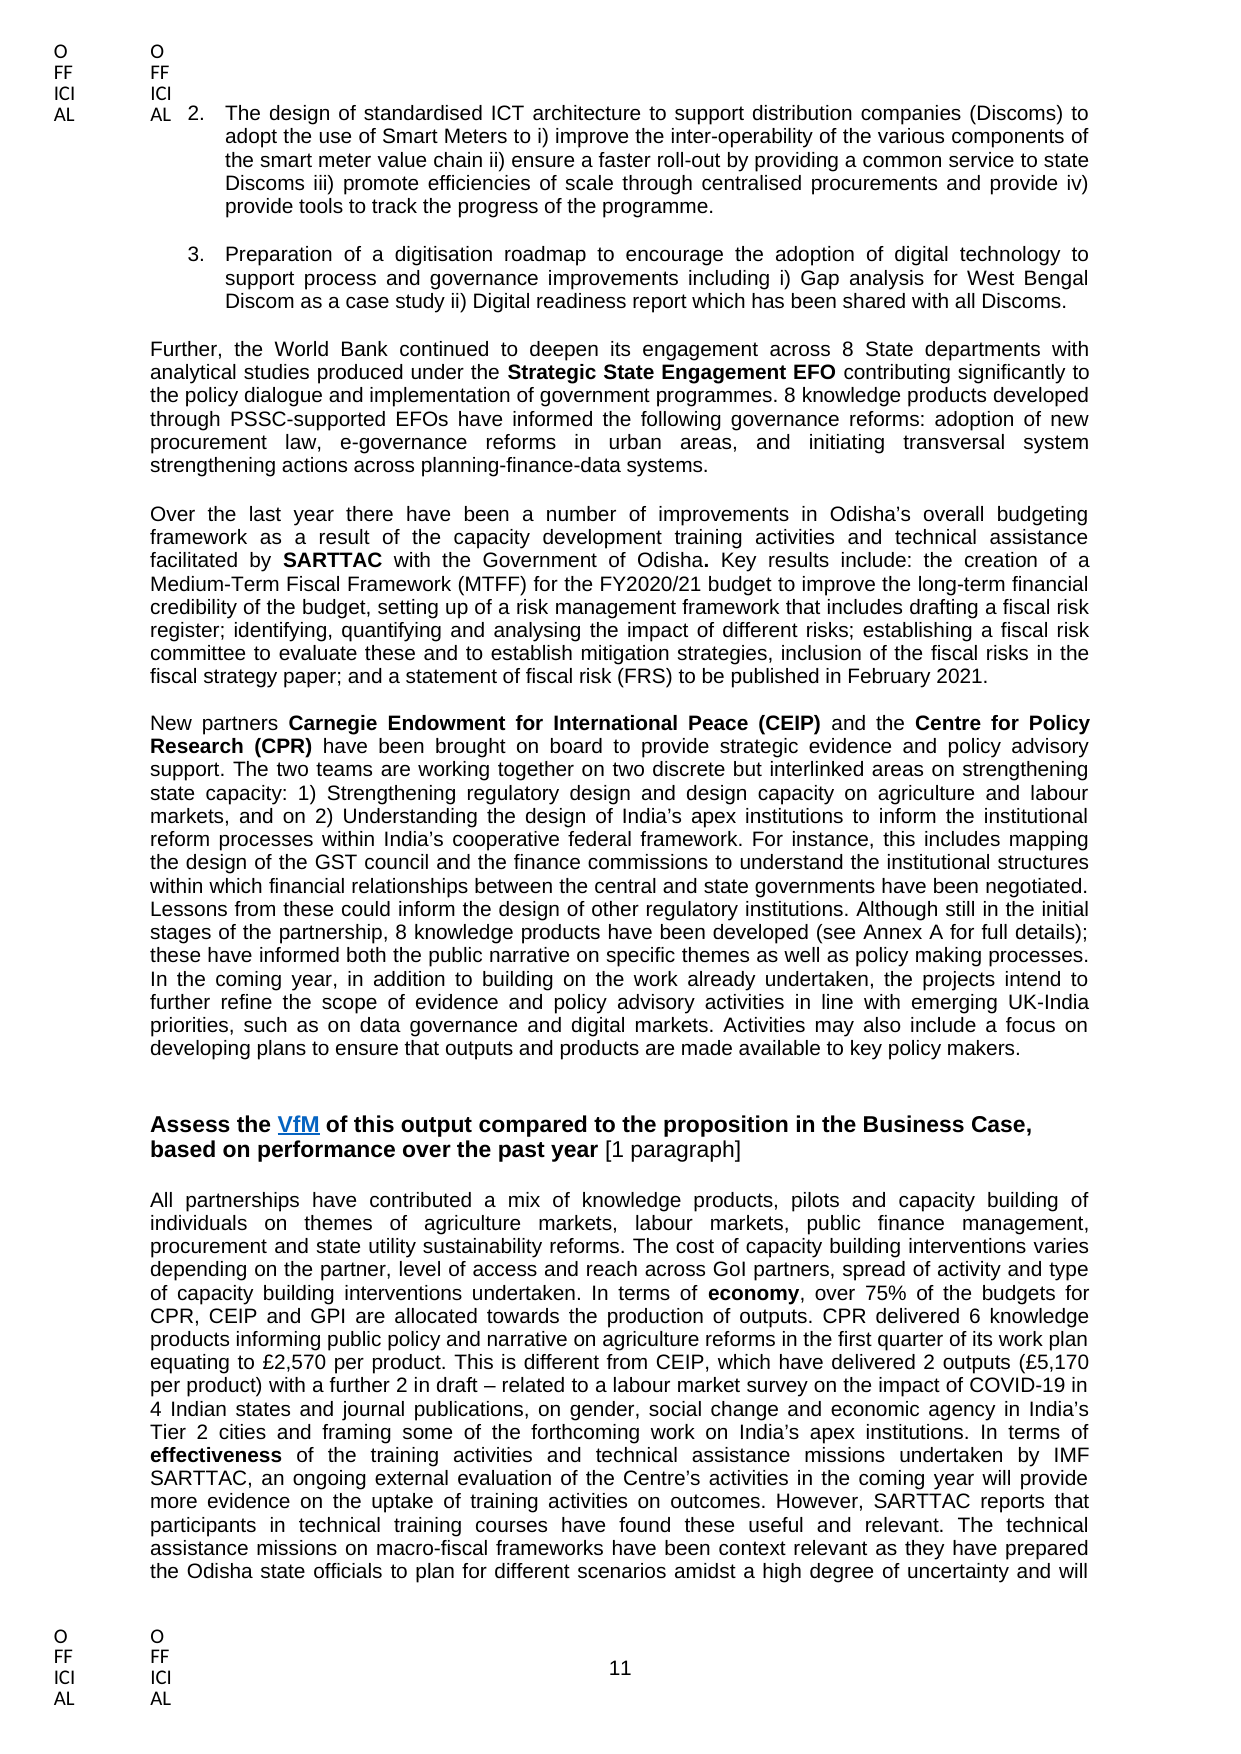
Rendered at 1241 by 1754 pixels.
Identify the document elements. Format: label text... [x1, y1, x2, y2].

list Preparation of a digitisation roadmap to encourage the adoption of digital technology to support process and governance improvements including i) Gap analysis for West Bengal Discom as a case study ii) Digital readiness report which has been shared with all Discoms. [187, 243, 1090, 312]
list The design of standardised ICT architecture to support distribution companies (Discoms) to adopt the use of Smart Meters to i) improve the inter-operability of the various components of the smart meter value chain ii) ensure a faster roll-out by providing a common service to state Discoms iii) promote efficiencies of scale through centralised procurements and provide iv) provide tools to track the progress of the programme. [187, 102, 1090, 218]
text Further, the World Bank continued to deepen its engagement across 8 State departments with analytical studies produced under the Strategic State Engagement EFO contributing significantly to the policy dialogue and implementation of government programmes. 8 knowledge products developed through PSSC-supported EFOs have informed the following governance reforms: adoption of new procurement law, e-governance reforms in urban areas, and initiating transversal system strengthening actions across planning-finance-data systems. [150, 337, 1090, 477]
text Over the last year there have been a number of improvements in Odisha’s overall budgeting framework as a result of the capacity development training activities and technical assistance facilitated by SARTTAC with the Government of Odisha. Key results include: the creation of a Medium-Term Fiscal Framework (MTFF) for the FY2020/21 budget to improve the long-term financial credibility of the budget, setting up of a risk management framework that includes drafting a fiscal risk register; identifying, quantifying and analysing the impact of different risks; establishing a fiscal risk committee to evaluate these and to establish mitigation strategies, inclusion of the fiscal risks in the fiscal strategy paper; and a statement of fiscal risk (FRS) to be published in February 2021. [150, 502, 1090, 688]
text Assess the VfM of this output compared to the proposition in the Business Case, based on performance over the past year [1 paragraph] [150, 1111, 1090, 1162]
text New partners Carnegie Endowment for International Peace (CEIP) and the Centre for Policy Research (CPR) have been brought on board to provide strategic evidence and policy advisory support. The two teams are working together on two discrete but interlinked areas on strengthening state capacity: 1) Strengthening regulatory design and design capacity on agriculture and labour markets, and on 2) Understanding the design of India’s apex institutions to inform the institutional reform processes within India’s cooperative federal framework. For instance, this includes mapping the design of the GST council and the finance commissions to understand the institutional structures within which financial relationships between the central and state governments have been negotiated. Lessons from these could inform the design of other regulatory institutions. Although still in the initial stages of the partnership, 8 knowledge products have been developed (see Annex A for full details); these have informed both the public narrative on specific themes as well as policy making processes. In the coming year, in addition to building on the work already undertaken, the projects intend to further refine the scope of evidence and policy advisory activities in line with emerging UK-India priorities, such as on data governance and digital markets. Activities may also include a focus on developing plans to ensure that outputs and products are made available to key policy makers. [150, 712, 1090, 1060]
text All partnerships have contributed a mix of knowledge products, pilots and capacity building of individuals on themes of agriculture markets, labour markets, public finance management, procurement and state utility sustainability reforms. The cost of capacity building interventions varies depending on the partner, level of access and reach across GoI partners, spread of activity and type of capacity building interventions undertaken. In terms of economy, over 75% of the budgets for CPR, CEIP and GPI are allocated towards the production of outputs. CPR delivered 6 knowledge products informing public policy and narrative on agriculture reforms in the first quarter of its work plan equating to £2,570 per product. This is different from CEIP, which have delivered 2 outputs (£5,170 per product) with a further 2 in draft – related to a labour market survey on the impact of COVID-19 in 4 Indian states and journal publications, on gender, social change and economic agency in India’s Tier 2 cities and framing some of the forthcoming work on India’s apex institutions. In terms of effectiveness of the training activities and technical assistance missions undertaken by IMF SARTTAC, an ongoing external evaluation of the Centre’s activities in the coming year will provide more evidence on the uptake of training activities on outcomes. However, SARTTAC reports that participants in technical training courses have found these useful and relevant. The technical assistance missions on macro-fiscal frameworks have been context relevant as they have prepared the Odisha state officials to plan for different scenarios amidst a high degree of uncertainty and will enable the state finance department to make evidence-based decisions in the year ahead. In the new financial year, VfM indicators on this output may be impacted due to the impact of cuts in the UK’s ODA on the delivery of planned activities. [150, 1188, 1090, 1583]
